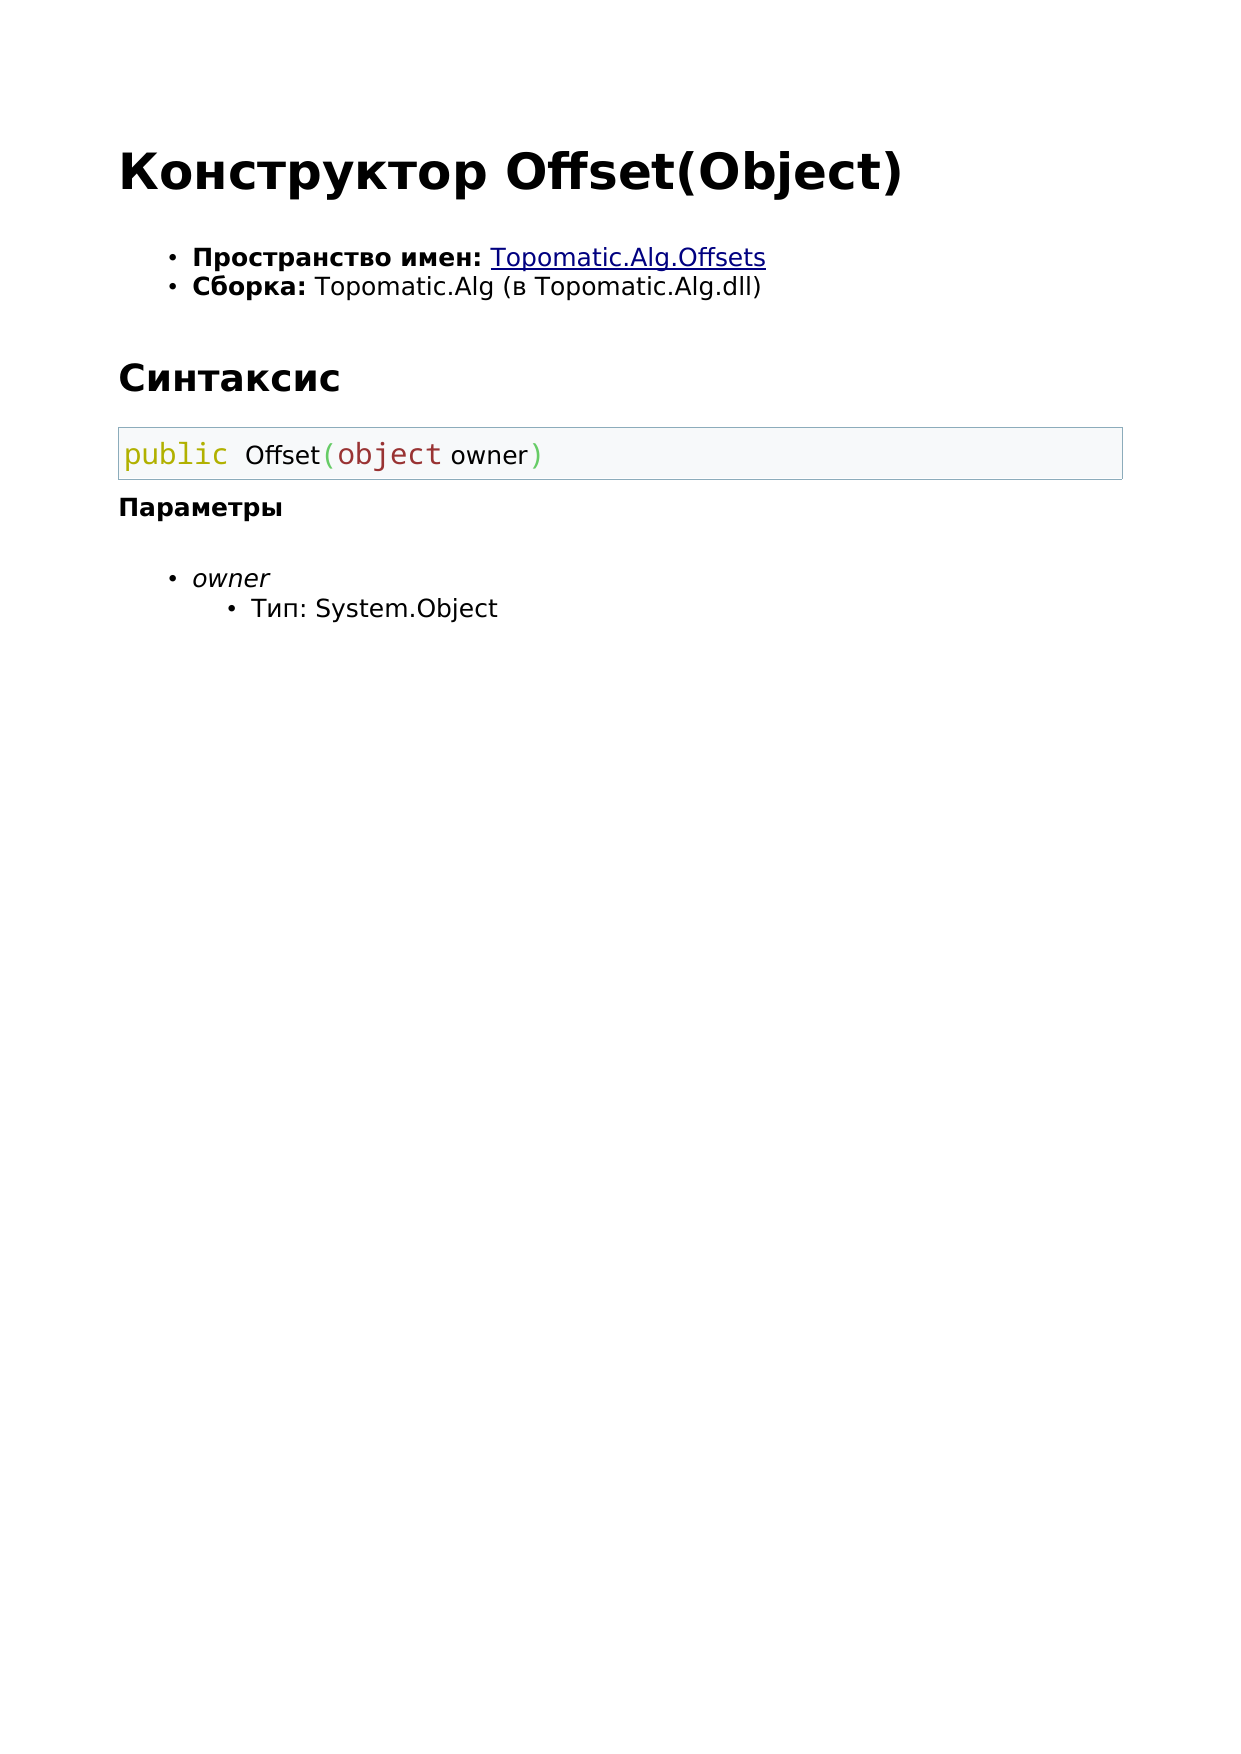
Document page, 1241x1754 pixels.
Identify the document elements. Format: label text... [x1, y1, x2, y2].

subtitle Синтаксис [118, 356, 1122, 400]
list Тип: System.Object [236, 594, 1122, 623]
text Параметры [118, 493, 1122, 523]
list Сборка: Topomatic.Alg (в Topomatic.Alg.dll) [177, 272, 1122, 302]
list Пространство имен: Topomatic.Alg.Offsets [177, 243, 1122, 272]
list owner [177, 564, 1122, 594]
table_header public Offset(object owner) [119, 428, 1122, 478]
subtitle Конструктор Offset(Object) [118, 143, 1122, 201]
